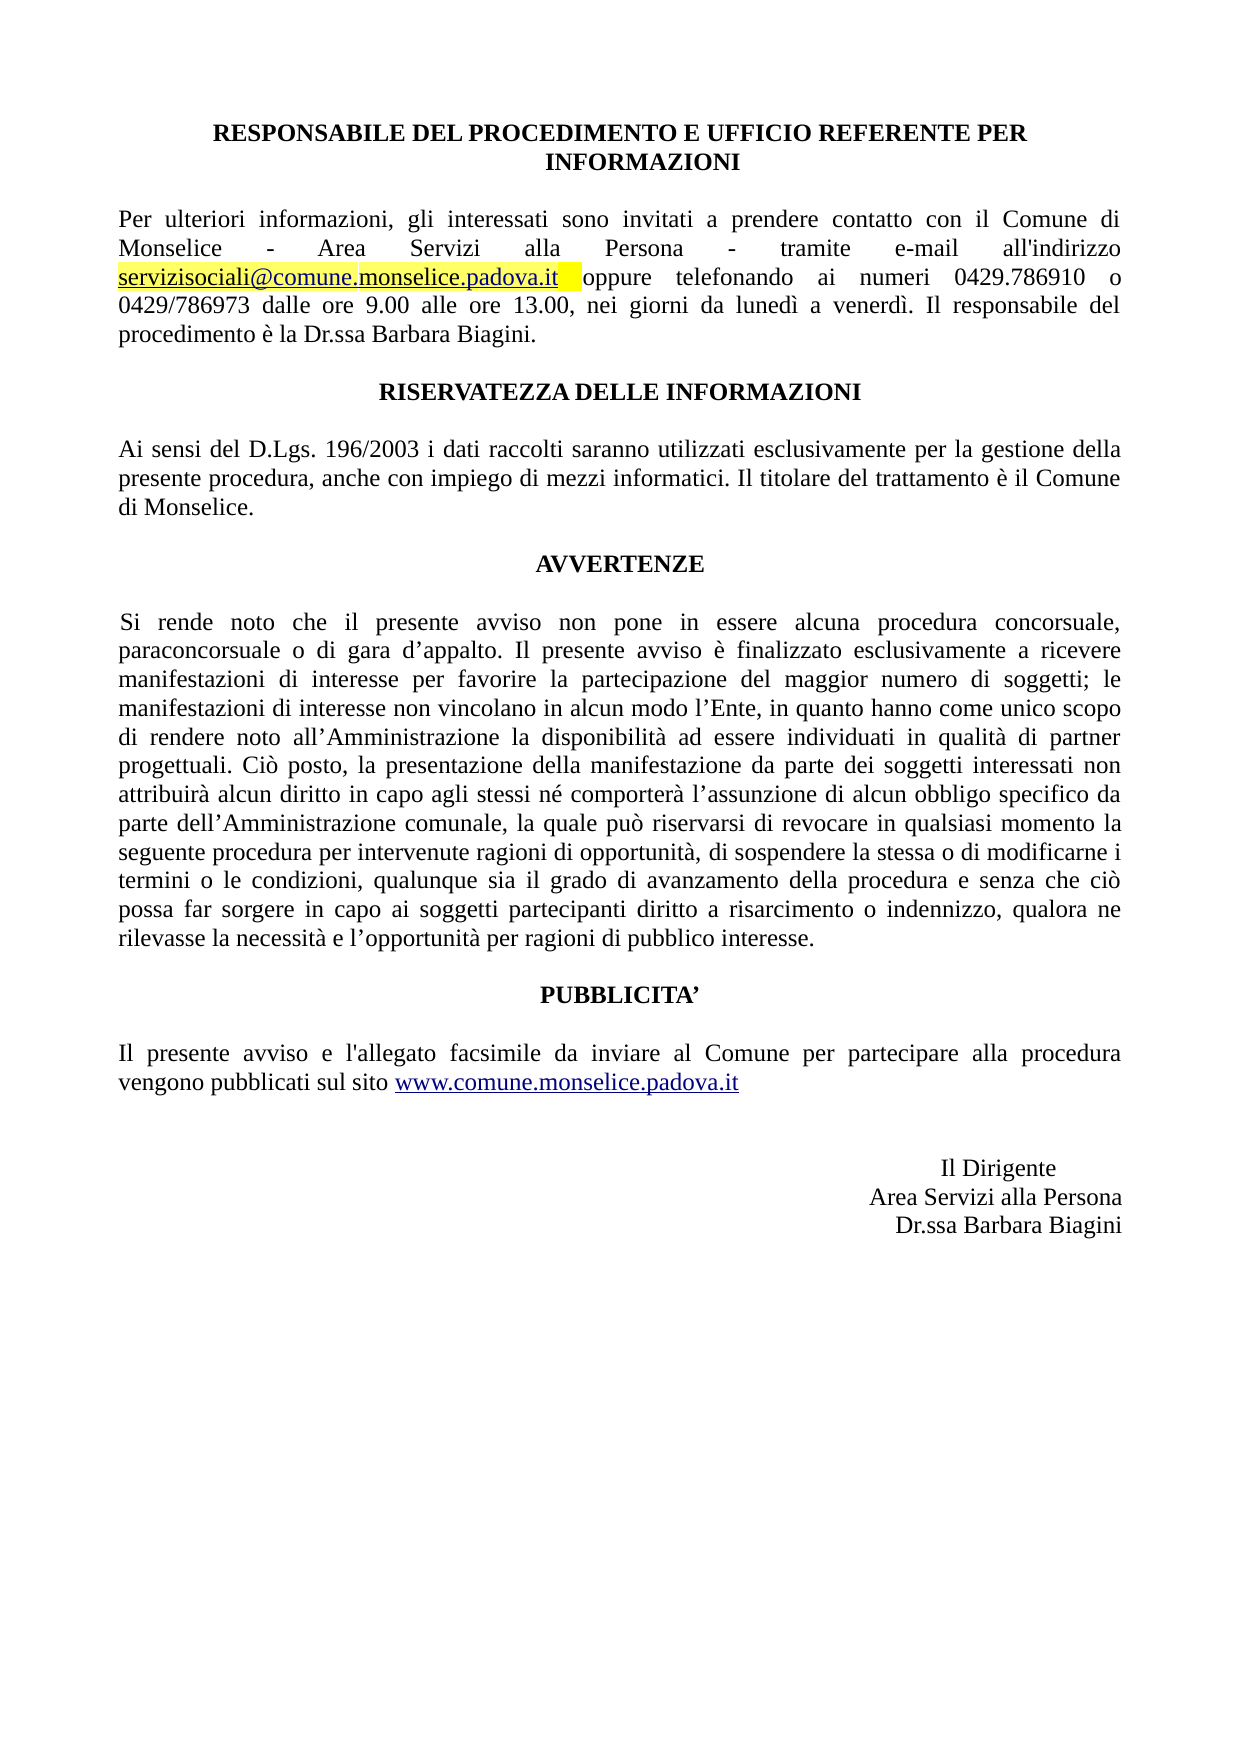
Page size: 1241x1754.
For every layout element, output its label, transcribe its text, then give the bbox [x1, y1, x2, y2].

subtitle AVVERTENZE [118, 549, 1122, 578]
subtitle Si rende noto che il presente avviso non pone in essere alcuna procedura concorsuale, paraconcorsuale o di gara d’appalto. Il presente avviso è finalizzato esclusivamente a ricevere manifestazioni di interesse per favorire la partecipazione del maggior numero di soggetti; le manifestazioni di interesse non vincolano in alcun modo l’Ente, in quanto hanno come unico scopo di rendere noto all’Amministrazione la disponibilità ad essere individuati in qualità di partner progettuali. Ciò posto, la presentazione della manifestazione da parte dei soggetti interessati non attribuirà alcun diritto in capo agli stessi né comporterà l’assunzione di alcun obbligo specifico da parte dell’Amministrazione comunale, la quale può riservarsi di revocare in qualsiasi momento la seguente procedura per intervenute ragioni di opportunità, di sospendere la stessa o di modificarne i termini o le condizioni, qualunque sia il grado di avanzamento della procedura e senza che ciò possa far sorgere in capo ai soggetti partecipanti diritto a risarcimento o indennizzo, qualora ne rilevasse la necessità e l’opportunità per ragioni di pubblico interesse. [118, 607, 1122, 952]
text Area Servizi alla Persona [118, 1182, 1122, 1211]
subtitle RISERVATEZZA DELLE INFORMAZIONI [118, 377, 1122, 406]
text Ai sensi del D.Lgs. 196/2003 i dati raccolti saranno utilizzati esclusivamente per la gestione della presente procedura, anche con impiego di mezzi informatici. Il titolare del trattamento è il Comune di Monselice. [118, 434, 1122, 521]
subtitle PUBBLICITA’ [118, 981, 1122, 1009]
text Il Dirigente [118, 1153, 1122, 1182]
text Per ulteriori informazioni, gli interessati sono invitati a prendere contatto con il Comune di Monselice - Area Servizi alla Persona - tramite e-mail all'indirizzo servizisociali@comune.monselice.padova.it oppure telefonando ai numeri 0429.786910 o 0429/786973 dalle ore 9.00 alle ore 13.00, nei giorni da lunedì a venerdì. Il responsabile del procedimento è la Dr.ssa Barbara Biagini. [118, 204, 1122, 348]
text Il presente avviso e l'allegato facsimile da inviare al Comune per partecipare alla procedura vengono pubblicati sul sito www.comune.monselice.padova.it [118, 1038, 1122, 1096]
text Dr.ssa Barbara Biagini [118, 1211, 1122, 1239]
subtitle RESPONSABILE DEL PROCEDIMENTO E UFFICIO REFERENTE PER INFORMAZIONI [118, 118, 1122, 176]
